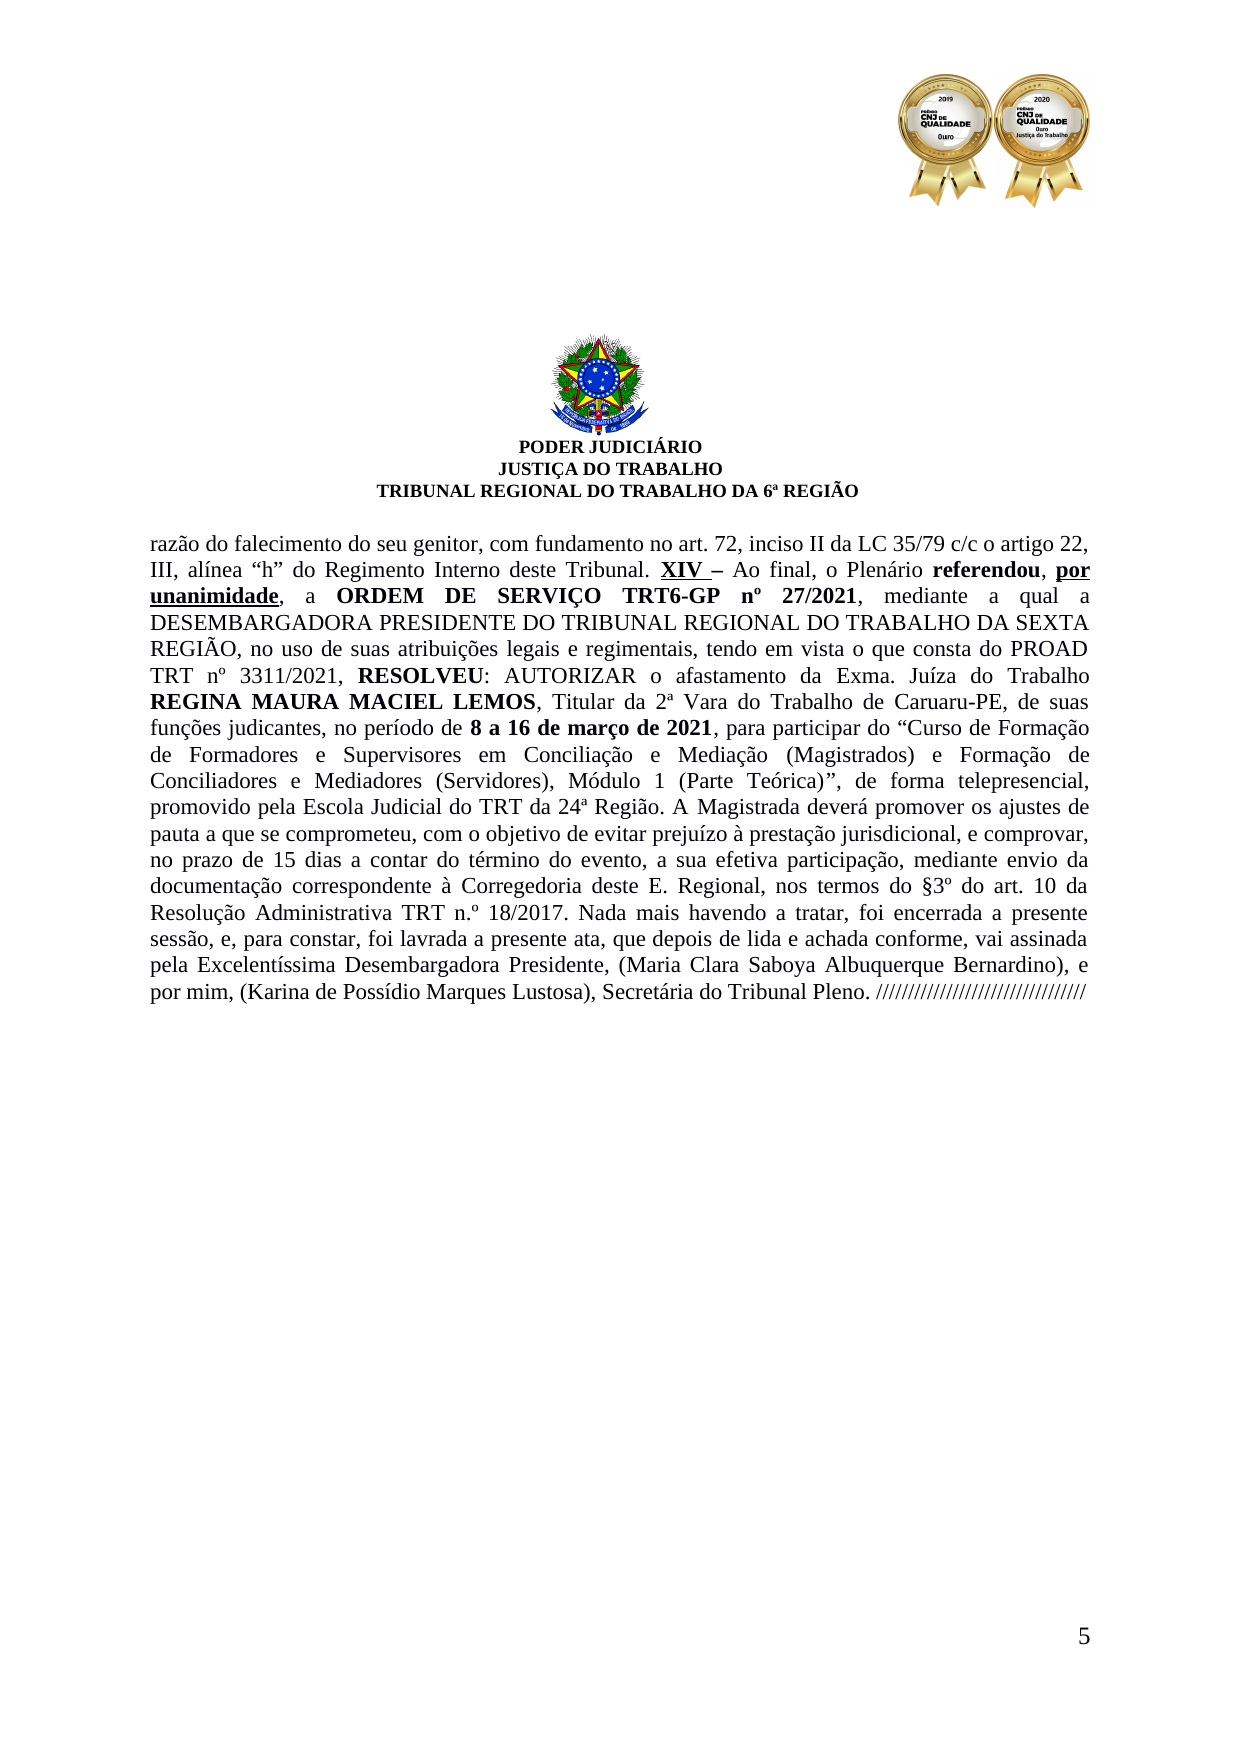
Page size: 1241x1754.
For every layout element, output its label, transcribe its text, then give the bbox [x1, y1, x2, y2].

text razão do falecimento do seu genitor, com fundamento no art. 72, inciso II da LC 35/79 c/c o artigo 22, III, alínea “h” do Regimento Interno deste Tribunal. XIV – Ao final, o Plenário referendou, por unanimidade, a ORDEM DE SERVIÇO TRT6-GP nº 27/2021, mediante a qual a DESEMBARGADORA PRESIDENTE DO TRIBUNAL REGIONAL DO TRABALHO DA SEXTA REGIÃO, no uso de suas atribuições legais e regimentais, tendo em vista o que consta do PROAD TRT nº 3311/2021, RESOLVEU: AUTORIZAR o afastamento da Exma. Juíza do Trabalho REGINA MAURA MACIEL LEMOS, Titular da 2ª Vara do Trabalho de Caruaru-PE, de suas funções judicantes, no período de 8 a 16 de março de 2021, para participar do “Curso de Formação de Formadores e Supervisores em Conciliação e Mediação (Magistrados) e Formação de Conciliadores e Mediadores (Servidores), Módulo 1 (Parte Teórica)”, de forma telepresencial, promovido pela Escola Judicial do TRT da 24ª Região. A Magistrada deverá promover os ajustes de pauta a que se comprometeu, com o objetivo de evitar prejuízo à prestação jurisdicional, e comprovar, no prazo de 15 dias a contar do término do evento, a sua efetiva participação, mediante envio da documentação correspondente à Corregedoria deste E. Regional, nos termos do §3º do art. 10 da Resolução Administrativa TRT n.º 18/2017. Nada mais havendo a tratar, foi encerrada a presente sessão, e, para constar, foi lavrada a presente ata, que depois de lida e achada conforme, vai assinada pela Excelentíssima Desembargadora Presidente, (Maria Clara Saboya Albuquerque Bernardino), e por mim, (Karina de Possídio Marques Lustosa), Secretária do Tribunal Pleno. ///////////////////////////////// [150, 530, 1090, 1004]
